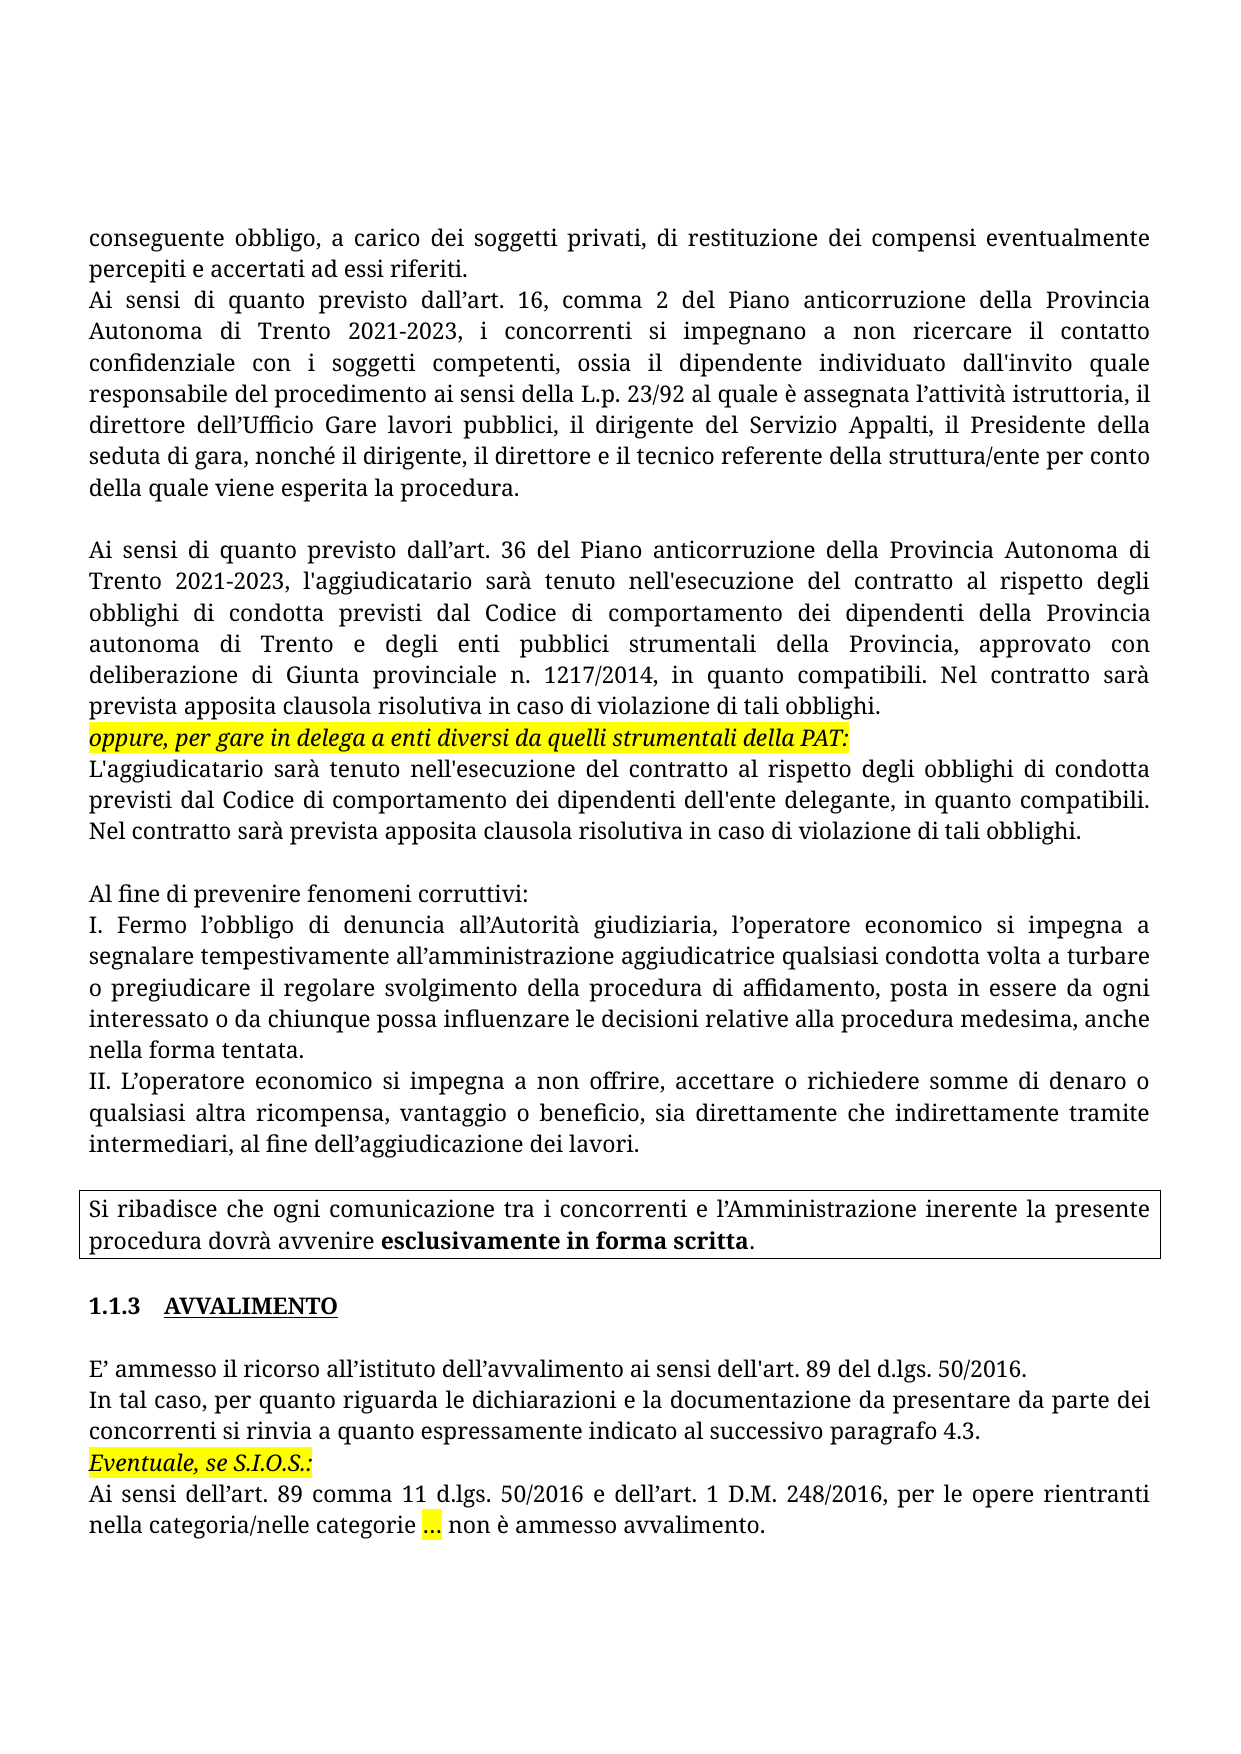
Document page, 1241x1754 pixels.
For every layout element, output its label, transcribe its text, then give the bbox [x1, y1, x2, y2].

text Al fine di prevenire fenomeni corruttivi: [89, 878, 1152, 909]
text In tal caso, per quanto riguarda le dichiarazioni e la documentazione da presentare da parte dei concorrenti si rinvia a quanto espressamente indicato al successivo paragrafo 4.3. [89, 1384, 1152, 1447]
text Ai sensi di quanto previsto dall’art. 36 del Piano anticorruzione della Provincia Autonoma di Trento 2021-2023, l'aggiudicatario sarà tenuto nell'esecuzione del contratto al rispetto degli obblighi di condotta previsti dal Codice di comportamento dei dipendenti della Provincia autonoma di Trento e degli enti pubblici strumentali della Provincia, approvato con deliberazione di Giunta provinciale n. 1217/2014, in quanto compatibili. Nel contratto sarà prevista apposita clausola risolutiva in caso di violazione di tali obblighi. [89, 534, 1152, 722]
text Eventuale, se S.I.O.S.: [89, 1447, 1152, 1478]
text conseguente obbligo, a carico dei soggetti privati, di restituzione dei compensi eventualmente percepiti e accertati ad essi riferiti. [89, 222, 1152, 284]
text L'aggiudicatario sarà tenuto nell'esecuzione del contratto al rispetto degli obblighi di condotta previsti dal Codice di comportamento dei dipendenti dell'ente delegante, in quanto compatibili. Nel contratto sarà prevista apposita clausola risolutiva in caso di violazione di tali obblighi. [89, 753, 1152, 847]
text I. Fermo l’obbligo di denuncia all’Autorità giudiziaria, l’operatore economico si impegna a segnalare tempestivamente all’amministrazione aggiudicatrice qualsiasi condotta volta a turbare o pregiudicare il regolare svolgimento della procedura di affidamento, posta in essere da ogni interessato o da chiunque possa influenzare le decisioni relative alla procedura medesima, anche nella forma tentata. [89, 909, 1152, 1065]
text Si ribadisce che ogni comunicazione tra i concorrenti e l’Amministrazione inerente la presente procedura dovrà avvenire esclusivamente in forma scritta. [80, 1191, 1160, 1258]
text Ai sensi di quanto previsto dall’art. 16, comma 2 del Piano anticorruzione della Provincia Autonoma di Trento 2021-2023, i concorrenti si impegnano a non ricercare il contatto confidenziale con i soggetti competenti, ossia il dipendente individuato dall'invito quale responsabile del procedimento ai sensi della L.p. 23/92 al quale è assegnata l’attività istruttoria, il direttore dell’Ufficio Gare lavori pubblici, il dirigente del Servizio Appalti, il Presidente della seduta di gara, nonché il dirigente, il direttore e il tecnico referente della struttura/ente per conto della quale viene esperita la procedura. [89, 284, 1152, 503]
text II. L’operatore economico si impegna a non offrire, accettare o richiedere somme di denaro o qualsiasi altra ricompensa, vantaggio o beneficio, sia direttamente che indirettamente tramite intermediari, al fine dell’aggiudicazione dei lavori. [89, 1065, 1152, 1159]
text 1.1.3 AVVALIMENTO [89, 1290, 1152, 1322]
text E’ ammesso il ricorso all’istituto dell’avvalimento ai sensi dell'art. 89 del d.lgs. 50/2016. [89, 1353, 1152, 1384]
text oppure, per gare in delega a enti diversi da quelli strumentali della PAT: [89, 722, 1152, 753]
text Ai sensi dell’art. 89 comma 11 d.lgs. 50/2016 e dell’art. 1 D.M. 248/2016, per le opere rientranti nella categoria/nelle categorie … non è ammesso avvalimento. [89, 1478, 1152, 1540]
